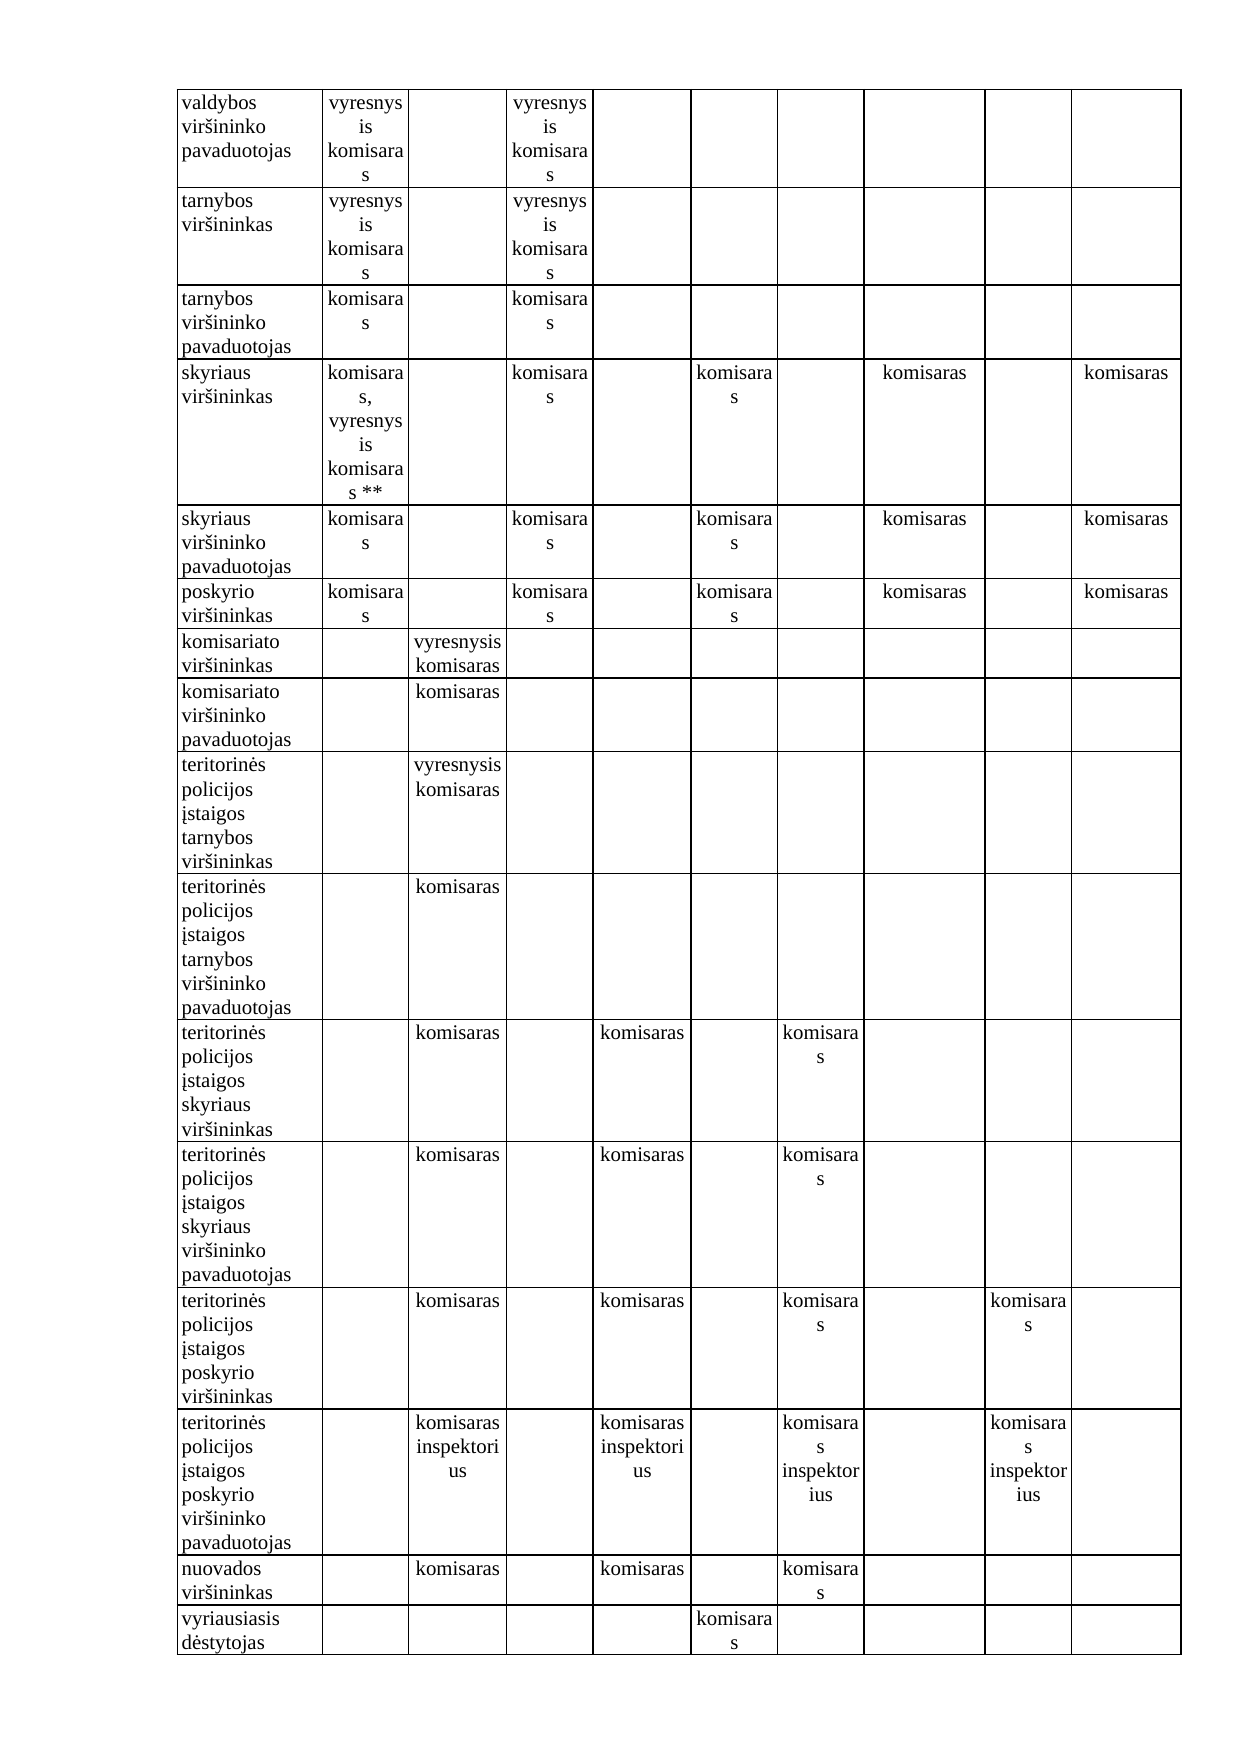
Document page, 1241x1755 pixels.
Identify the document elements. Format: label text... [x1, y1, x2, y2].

table_cell [865, 679, 984, 751]
table_cell [1072, 752, 1180, 873]
table_cell [778, 679, 863, 751]
table_cell [692, 874, 777, 1019]
table_cell [409, 286, 506, 358]
table_cell [323, 1020, 408, 1141]
table_cell komisaras inspektorius [594, 1410, 690, 1554]
table_cell [986, 679, 1071, 751]
table_cell [507, 1020, 592, 1141]
table_cell komisaras [409, 1556, 506, 1604]
table_cell [865, 752, 984, 873]
table_cell vyresnysis komisaras [507, 188, 592, 284]
table_cell [323, 679, 408, 751]
table_cell [409, 360, 506, 504]
table_cell teritorinės policijos įstaigos poskyrio viršininkas [178, 1288, 322, 1408]
table_cell teritorinės policijos įstaigos skyriaus viršininko pavaduotojas [178, 1142, 322, 1286]
table_cell [1072, 1556, 1180, 1604]
table_cell [507, 1410, 592, 1554]
table_cell [986, 90, 1071, 186]
table_cell [594, 752, 690, 873]
table_cell [865, 1288, 984, 1408]
table_cell [986, 874, 1071, 1019]
table_cell komisaras [507, 286, 592, 358]
table_cell [692, 1288, 777, 1408]
table_cell [865, 90, 984, 186]
table_cell [865, 1556, 984, 1604]
table_cell komisaras [692, 506, 777, 578]
table_cell [594, 679, 690, 751]
table_cell [594, 629, 690, 677]
table_cell komisaras [409, 1020, 506, 1141]
table_cell komisaras [865, 506, 984, 578]
table_cell [865, 188, 984, 284]
table_cell [323, 629, 408, 677]
table_cell [778, 752, 863, 873]
table_cell [692, 679, 777, 751]
table_cell skyriaus viršininko pavaduotojas [178, 506, 322, 578]
table_cell [507, 1288, 592, 1408]
table_cell [323, 1410, 408, 1554]
table_cell [778, 188, 863, 284]
table_cell [1072, 1606, 1180, 1654]
table_cell [323, 752, 408, 873]
table_cell [594, 188, 690, 284]
table_cell [1072, 286, 1180, 358]
table_cell [778, 506, 863, 578]
table_cell [1072, 679, 1180, 751]
table_cell poskyrio viršininkas [178, 579, 322, 627]
table_cell [986, 629, 1071, 677]
table_cell komisariato viršininko pavaduotojas [178, 679, 322, 751]
table_cell [323, 1142, 408, 1286]
table_cell [692, 286, 777, 358]
table_cell tarnybos viršininko pavaduotojas [178, 286, 322, 358]
table_cell [594, 1606, 690, 1654]
table_cell [778, 360, 863, 504]
table_cell [778, 1606, 863, 1654]
table_cell [778, 629, 863, 677]
table_cell teritorinės policijos įstaigos tarnybos viršininkas [178, 752, 322, 873]
table_cell komisaras [409, 679, 506, 751]
table_cell [778, 286, 863, 358]
table_cell komisaras [507, 506, 592, 578]
table_cell [409, 506, 506, 578]
table_cell komisaras [692, 360, 777, 504]
table_cell [778, 874, 863, 1019]
table_cell komisaras [594, 1556, 690, 1604]
table_cell vyresnysis komisaras [409, 629, 506, 677]
table_cell komisaras [594, 1288, 690, 1408]
table_cell [594, 579, 690, 627]
table_cell komisaras [865, 360, 984, 504]
table_cell [692, 629, 777, 677]
table_cell komisaras [692, 1606, 777, 1654]
table_cell vyresnysis komisaras [507, 90, 592, 186]
table_cell [692, 752, 777, 873]
table_cell [594, 360, 690, 504]
table_cell [594, 874, 690, 1019]
table_cell [409, 188, 506, 284]
table_cell tarnybos viršininkas [178, 188, 322, 284]
table_cell komisaras [507, 579, 592, 627]
table_cell [507, 629, 592, 677]
table_cell komisaras [778, 1142, 863, 1286]
table_cell komisaras [692, 579, 777, 627]
table_cell [986, 1020, 1071, 1141]
table_cell [986, 1142, 1071, 1286]
table_cell [865, 286, 984, 358]
table_cell vyresnysis komisaras [323, 90, 408, 186]
table_cell komisaras [594, 1020, 690, 1141]
table_cell komisaras [865, 579, 984, 627]
table_cell [1072, 1410, 1180, 1554]
table_cell [594, 506, 690, 578]
table_cell [986, 360, 1071, 504]
table_cell komisaras inspektorius [409, 1410, 506, 1554]
table_cell [409, 579, 506, 627]
table_cell [323, 1556, 408, 1604]
table_cell [986, 579, 1071, 627]
table_cell [507, 1606, 592, 1654]
table_cell komisaras [1072, 506, 1180, 578]
table_cell komisaras [323, 506, 408, 578]
table_cell komisaras [778, 1020, 863, 1141]
table_cell [986, 1606, 1071, 1654]
table_cell [323, 1606, 408, 1654]
table_cell [323, 874, 408, 1019]
table_cell komisariato viršininkas [178, 629, 322, 677]
table_cell komisaras [594, 1142, 690, 1286]
table_cell [986, 286, 1071, 358]
table_cell [865, 1020, 984, 1141]
table_cell teritorinės policijos įstaigos skyriaus viršininkas [178, 1020, 322, 1141]
table_cell [692, 1556, 777, 1604]
table_cell komisaras [409, 874, 506, 1019]
table_cell [1072, 1288, 1180, 1408]
table_cell [1072, 1020, 1180, 1141]
table_cell [594, 90, 690, 186]
table_cell [986, 1556, 1071, 1604]
table_cell [986, 188, 1071, 284]
table_cell [986, 752, 1071, 873]
table_cell [1072, 629, 1180, 677]
table_cell [594, 286, 690, 358]
table_cell komisaras [409, 1142, 506, 1286]
table_cell [778, 579, 863, 627]
table_cell [986, 506, 1071, 578]
table_cell [865, 1142, 984, 1286]
table_cell [865, 874, 984, 1019]
table_cell teritorinės policijos įstaigos tarnybos viršininko pavaduotojas [178, 874, 322, 1019]
table_cell [692, 1020, 777, 1141]
table_cell vyresnysis komisaras [323, 188, 408, 284]
table_cell komisaras [778, 1556, 863, 1604]
table_cell vyresnysis komisaras [409, 752, 506, 873]
table_cell [1072, 1142, 1180, 1286]
table_cell komisaras, vyresnysis komisaras ** [323, 360, 408, 504]
table_cell [507, 752, 592, 873]
table_cell komisaras [1072, 360, 1180, 504]
table_cell [507, 874, 592, 1019]
table_cell [692, 1142, 777, 1286]
table_cell [323, 1288, 408, 1408]
table_cell [507, 1142, 592, 1286]
table_cell [692, 188, 777, 284]
table_cell [1072, 188, 1180, 284]
table_cell komisaras [323, 579, 408, 627]
table_cell [507, 1556, 592, 1604]
table_cell [692, 90, 777, 186]
table_cell [778, 90, 863, 186]
table_cell komisaras [986, 1288, 1071, 1408]
table_cell komisaras inspektorius [986, 1410, 1071, 1554]
table_cell komisaras [409, 1288, 506, 1408]
table_cell komisaras [778, 1288, 863, 1408]
table_cell komisaras [1072, 579, 1180, 627]
table_cell [865, 1410, 984, 1554]
table_cell nuovados viršininkas [178, 1556, 322, 1604]
table_cell [1072, 874, 1180, 1019]
table_cell [409, 90, 506, 186]
table_cell komisaras inspektorius [778, 1410, 863, 1554]
table_cell vyriausiasis dėstytojas [178, 1606, 322, 1654]
table_cell [409, 1606, 506, 1654]
table_cell [692, 1410, 777, 1554]
table_cell teritorinės policijos įstaigos poskyrio viršininko pavaduotojas [178, 1410, 322, 1554]
table_cell [507, 679, 592, 751]
table_cell [865, 629, 984, 677]
table_cell skyriaus viršininkas [178, 360, 322, 504]
table_cell komisaras [507, 360, 592, 504]
table_cell [865, 1606, 984, 1654]
table_cell [1072, 90, 1180, 186]
table_cell komisaras [323, 286, 408, 358]
table_cell valdybos viršininko pavaduotojas [178, 90, 322, 186]
